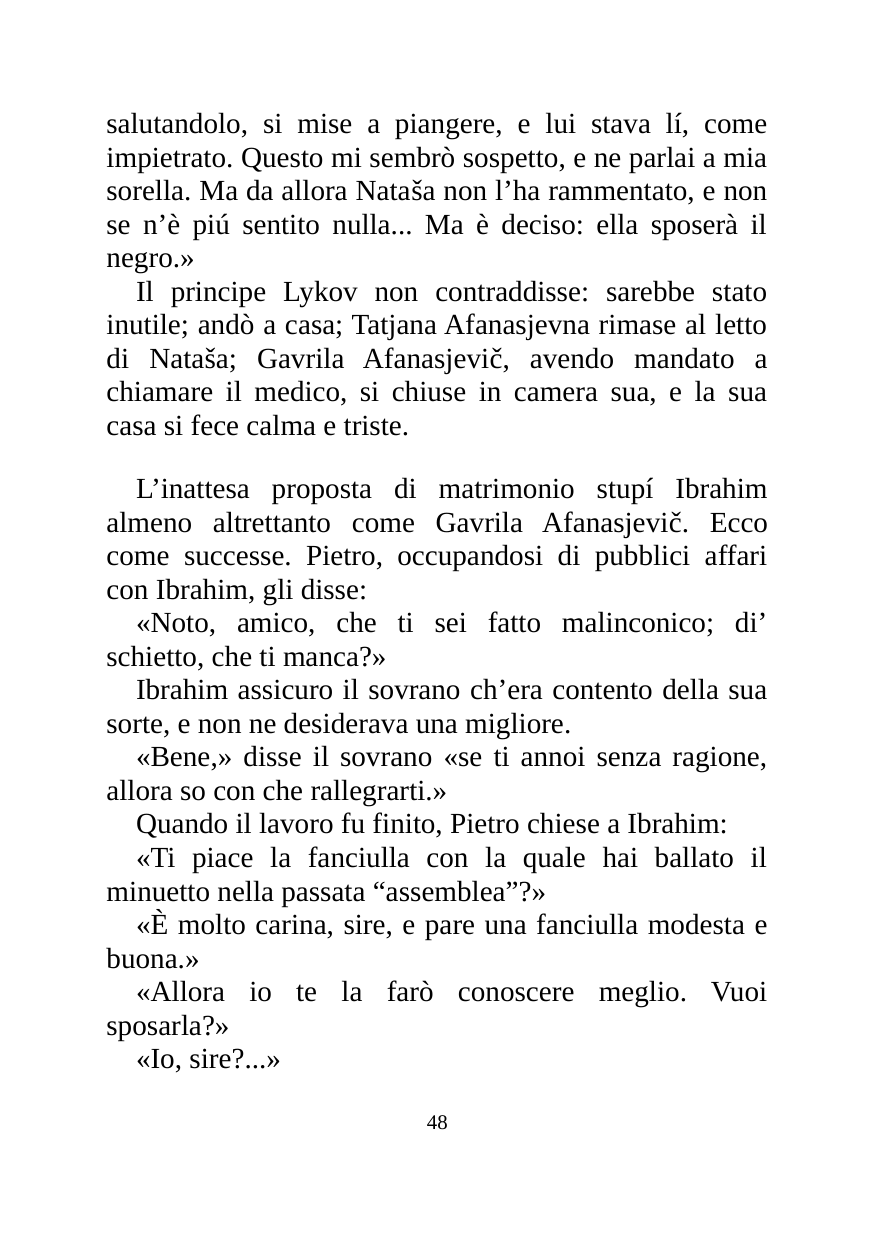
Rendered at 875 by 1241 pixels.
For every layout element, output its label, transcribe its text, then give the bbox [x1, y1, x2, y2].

text «Allora io te la farò conoscere meglio. Vuoi sposarla?» [106, 974, 768, 1041]
text «Io, sire?...» [106, 1041, 768, 1075]
text Ibrahim assicuro il sovrano ch’era contento della sua sorte, e non ne desiderava una migliore. [106, 672, 768, 739]
text L’inattesa proposta di matrimonio stupí Ibrahim almeno altrettanto come Gavrila Afanasjevič. Ecco come successe. Pietro, occupandosi di pubblici affari con Ibrahim, gli disse: [106, 471, 768, 605]
text «È molto carina, sire, e pare una fanciulla modesta e buona.» [106, 907, 768, 974]
text salutandolo, si mise a piangere, e lui stava lí, come impietrato. Questo mi sembrò sospetto, e ne parlai a mia sorella. Ma da allora Nataša non l’ha rammentato, e non se n’è piú sentito nulla... Ma è deciso: ella sposerà il negro.» [106, 106, 768, 274]
text Quando il lavoro fu finito, Pietro chiese a Ibrahim: [106, 807, 768, 840]
text «Ti piace la fanciulla con la quale hai ballato il minuetto nella passata “assemblea”?» [106, 840, 768, 907]
text «Noto, amico, che ti sei fatto malinconico; di’ schietto, che ti manca?» [106, 605, 768, 672]
text «Bene,» disse il sovrano «se ti annoi senza ragione, allora so con che rallegrarti.» [106, 739, 768, 807]
text Il principe Lykov non contraddisse: sarebbe stato inutile; andò a casa; Tatjana Afanasjevna rimase al letto di Nataša; Gavrila Afanasjevič, avendo mandato a chiamare il medico, si chiuse in camera sua, e la sua casa si fece calma e triste. [106, 274, 768, 442]
